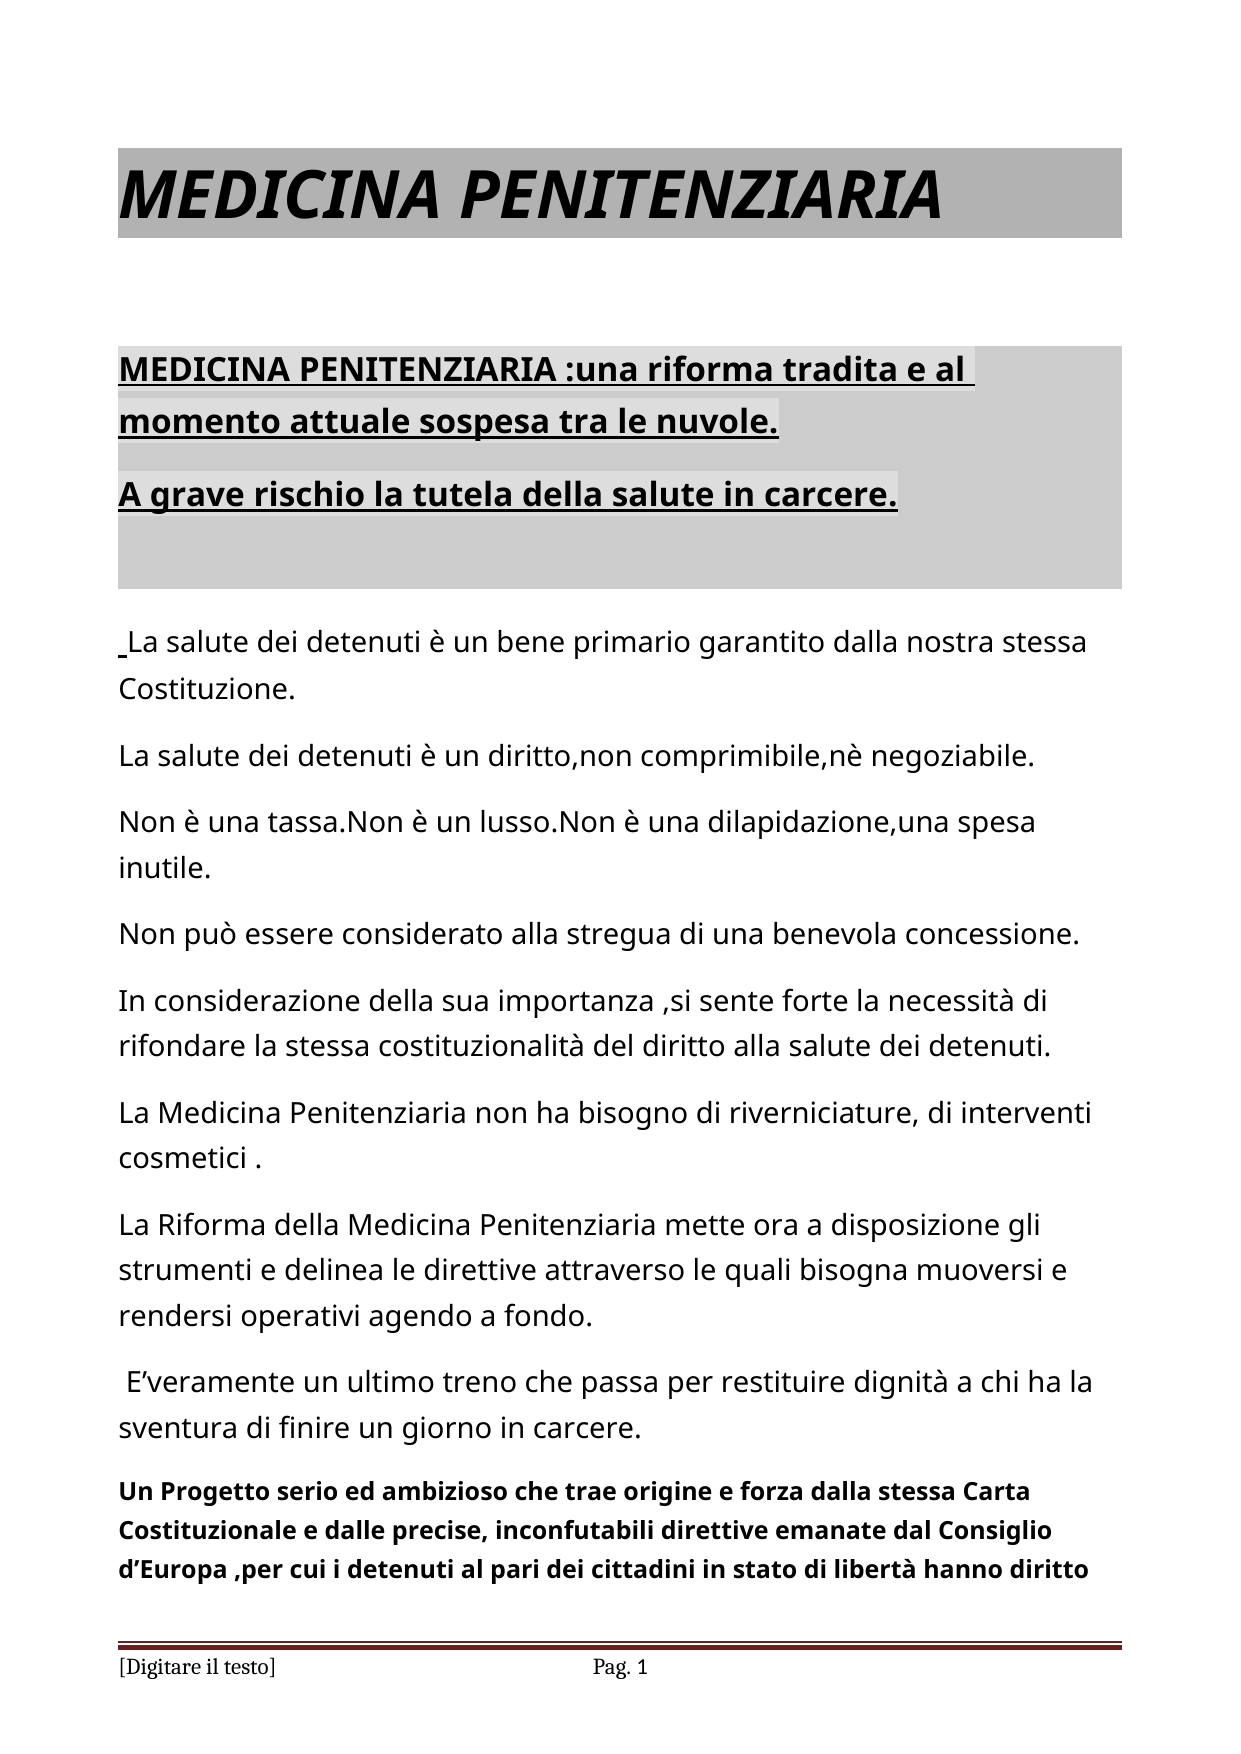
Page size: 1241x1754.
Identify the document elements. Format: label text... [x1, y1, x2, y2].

text MEDICINA PENITENZIARIA :una riforma tradita e al momento attuale sospesa tra le nuvole. [118, 346, 1122, 443]
text Un Progetto serio ed ambizioso che trae origine e forza dalla stessa Carta Costituzionale e dalle precise, inconfutabili direttive emanate dal Consiglio d’Europa ,per cui i detenuti al pari dei cittadini in stato di libertà hanno diritto [118, 1474, 1122, 1586]
text E’veramente un ultimo treno che passa per restituire dignità a chi ha la sventura di finire un giorno in carcere. [118, 1362, 1122, 1447]
text La Riforma della Medicina Penitenziaria mette ora a disposizione gli strumenti e delinea le direttive attraverso le quali bisogna muoversi e rendersi operativi agendo a fondo. [118, 1204, 1122, 1335]
text In considerazione della sua importanza ,si sente forte la necessità di rifondare la stessa costituzionalità del diritto alla salute dei detenuti. [118, 980, 1122, 1065]
text Non può essere considerato alla stregua di una benevola concessione. [118, 913, 1122, 953]
text A grave rischio la tutela della salute in carcere. [118, 471, 1122, 516]
text Non è una tassa.Non è un lusso.Non è una dilapidazione,una spesa inutile. [118, 801, 1122, 887]
text MEDICINA PENITENZIARIA [118, 148, 1122, 238]
text La salute dei detenuti è un diritto,non comprimibile,nè negoziabile. [118, 735, 1122, 774]
text La salute dei detenuti è un bene primario garantito dalla nostra stessa Costituzione. [118, 617, 1122, 708]
text La Medicina Penitenziaria non ha bisogno di riverniciature, di interventi cosmetici . [118, 1092, 1122, 1177]
